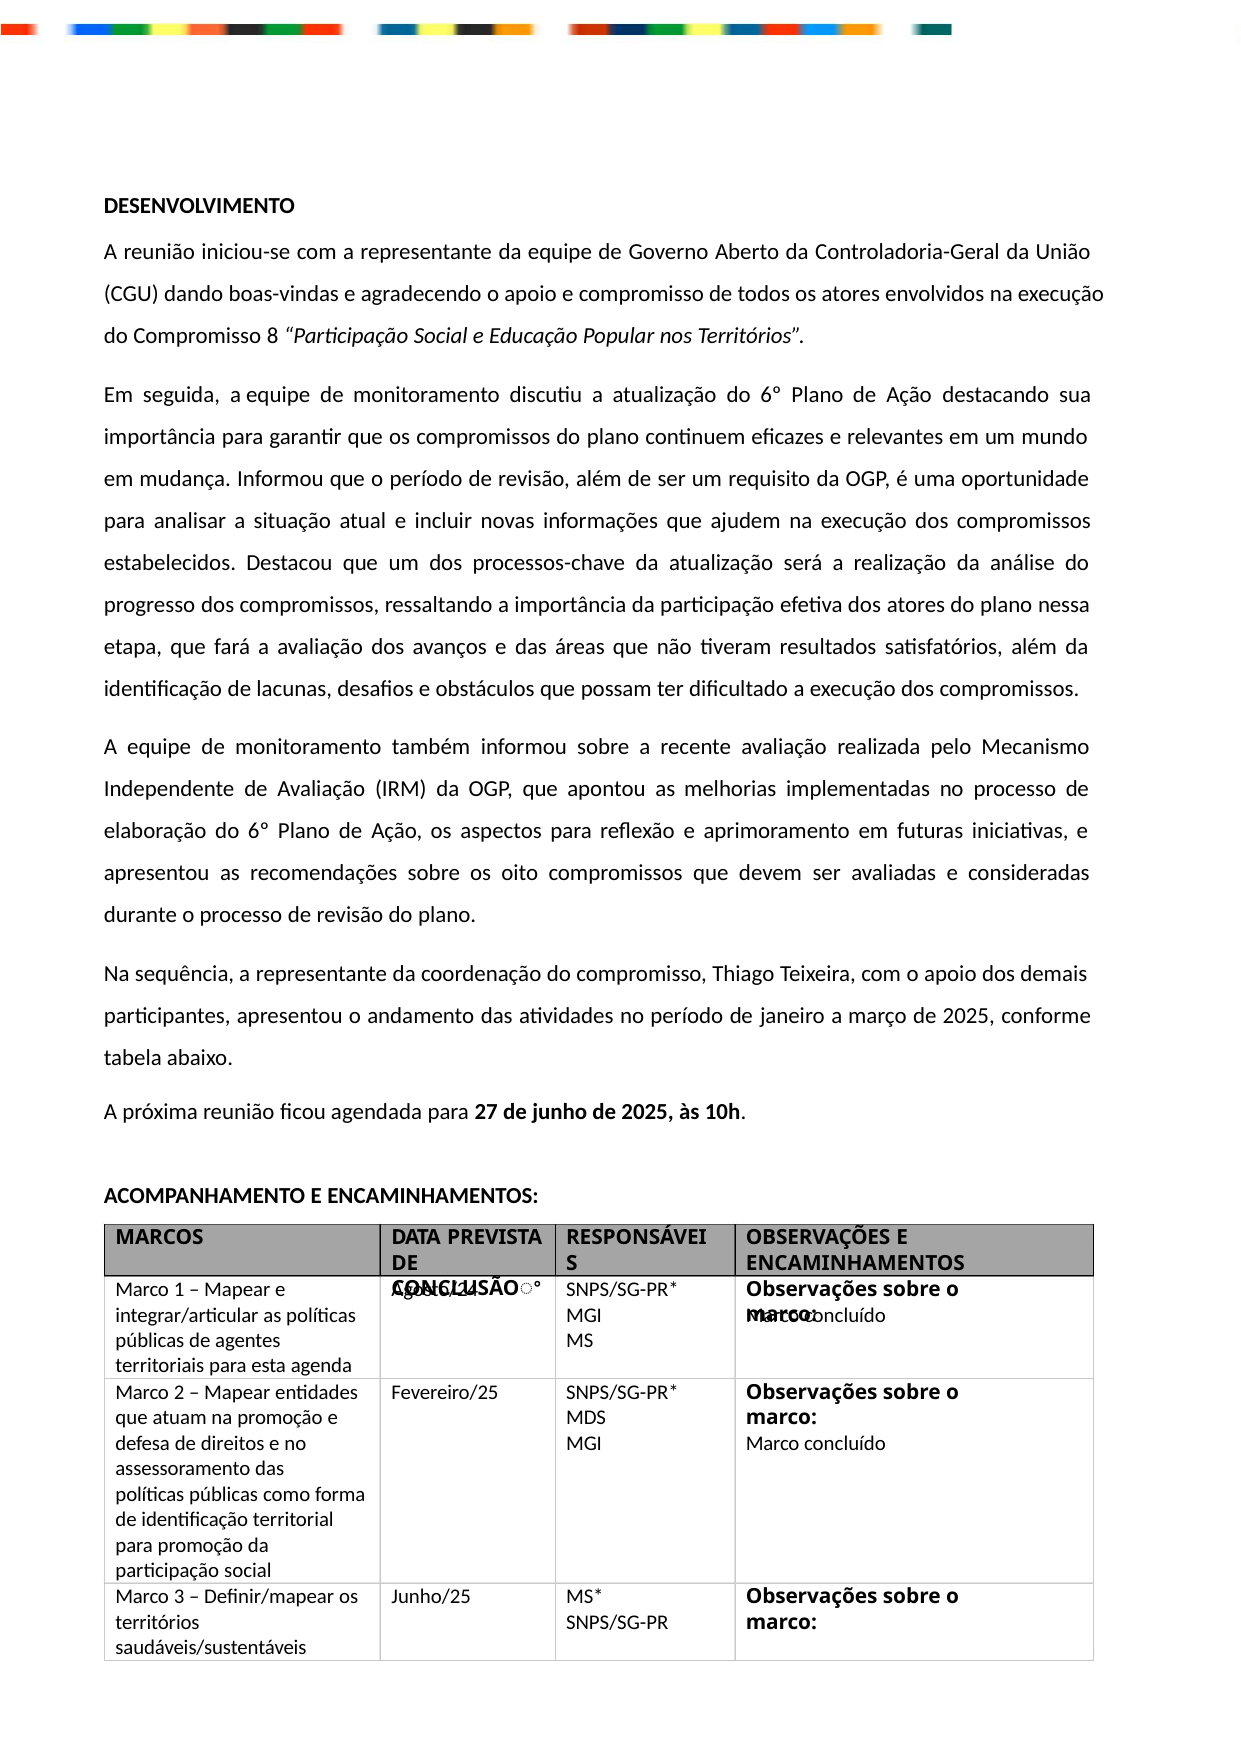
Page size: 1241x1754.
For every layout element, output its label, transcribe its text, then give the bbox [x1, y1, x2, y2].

text apresentou as recomendações sobre os oito compromissos que devem ser avaliadas e consideradas [103, 858, 1118, 886]
text elaboração do 6º Plano de Ação, os aspectos para reflexão e aprimoramento em futuras iniciativas, e [103, 816, 1118, 844]
text saudáveis/sustentáveis [115, 1634, 335, 1660]
text territoriais para esta agenda [115, 1352, 384, 1378]
text Fevereiro/25 [391, 1379, 525, 1404]
text Agosto/24 [391, 1276, 504, 1302]
text (CGU) dando boas-vindas e agradecendo o apoio e compromisso de todos os atores envolvidos na execução [103, 279, 1118, 307]
text DESENVOLVIMENTO [103, 191, 323, 219]
text do Compromisso 8 “Participação Social e Educação Popular nos Territórios”. [103, 321, 1118, 349]
text Marco concluído [746, 1430, 1014, 1455]
text que atuam na promoção e [115, 1404, 384, 1430]
text Junho/25 [391, 1583, 496, 1609]
text etapa, que fará a avaliação dos avanços e das áreas que não tiveram resultados satisfatórios, além da [103, 632, 1118, 660]
text políticas públicas como forma [115, 1481, 391, 1506]
text MGI [566, 1430, 704, 1455]
text A equipe de monitoramento também informou sobre a recente avaliação realizada pelo Mecanismo [103, 732, 1118, 760]
text MDS [566, 1404, 704, 1430]
text assessoramento das [115, 1456, 384, 1481]
text estabelecidos. Destacou que um dos processos-chave da atualização será a realização da análise do [103, 548, 1118, 576]
text durante o processo de revisão do plano. [103, 900, 1118, 928]
text para analisar a situação atual e incluir novas informações que ajudem na execução dos compromissos [103, 506, 1118, 534]
text MARCOS [115, 1224, 204, 1250]
text públicas de agentes [115, 1327, 382, 1352]
text Marco 2 – Mapear entidades [115, 1379, 384, 1404]
text DATA PREVISTA [391, 1224, 552, 1250]
text Marco 1 – Mapear e [115, 1276, 311, 1302]
text territórios [115, 1609, 383, 1634]
text ACOMPANHAMENTO E ENCAMINHAMENTOS: [103, 1181, 567, 1209]
text Na sequência, a representante da coordenação do compromisso, Thiago Teixeira, com o apoio dos demais [103, 959, 1118, 987]
text OBSERVAÇÕES E ENCAMINHAMENTOS [746, 1224, 1102, 1275]
text participantes, apresentou o andamento das atividades no período de janeiro a março de 2025, conforme [103, 1001, 1118, 1029]
text integrar/articular as políticas [115, 1302, 382, 1327]
text participação social [115, 1557, 296, 1582]
text A reunião iniciou-se com a representante da equipe de Governo Aberto da Controladoria-Geral da União [103, 237, 1118, 265]
text tabela abaixo. [103, 1043, 1118, 1071]
text MGI [566, 1302, 627, 1327]
text Observações sobre o marco: [746, 1379, 1014, 1430]
text importância para garantir que os compromissos do plano continuem eficazes e relevantes em um mundo [103, 422, 1118, 450]
text Observações sobre o marco: [746, 1276, 1014, 1327]
text de identiﬁcação territorial [115, 1506, 391, 1532]
text DE CONCLUSÃOꢀ [391, 1250, 552, 1300]
text SNPS/SG-PR* [566, 1379, 704, 1404]
text RESPONSÁVEIS [566, 1224, 716, 1275]
text progresso dos compromissos, ressaltando a importância da participação efetiva dos atores do plano nessa [103, 590, 1118, 618]
text Em seguida, a equipe de monitoramento discutiu a atualização do 6º Plano de Ação destacando sua [103, 380, 1118, 408]
text MS [566, 1327, 627, 1353]
text Marco concluído [746, 1302, 911, 1327]
text SNPS/SG-PR* [566, 1276, 704, 1302]
text SNPS/SG-PR [566, 1609, 693, 1634]
text Marco 3 – Deﬁnir/mapear os [115, 1583, 383, 1609]
text para promoção da [115, 1532, 391, 1557]
text Observações sobre o marco: [746, 1583, 1014, 1634]
text MS* [566, 1583, 693, 1609]
text defesa de direitos e no [115, 1430, 384, 1455]
text identificação de lacunas, desafios e obstáculos que possam ter dificultado a execução dos compromissos. [103, 674, 1118, 702]
text Independente de Avaliação (IRM) da OGP, que apontou as melhorias implementadas no processo de [103, 774, 1118, 802]
text em mudança. Informou que o período de revisão, além de ser um requisito da OGP, é uma oportunidade [103, 464, 1118, 492]
text A próxima reunião ficou agendada para 27 de junho de 2025, às 10h. [103, 1097, 772, 1125]
